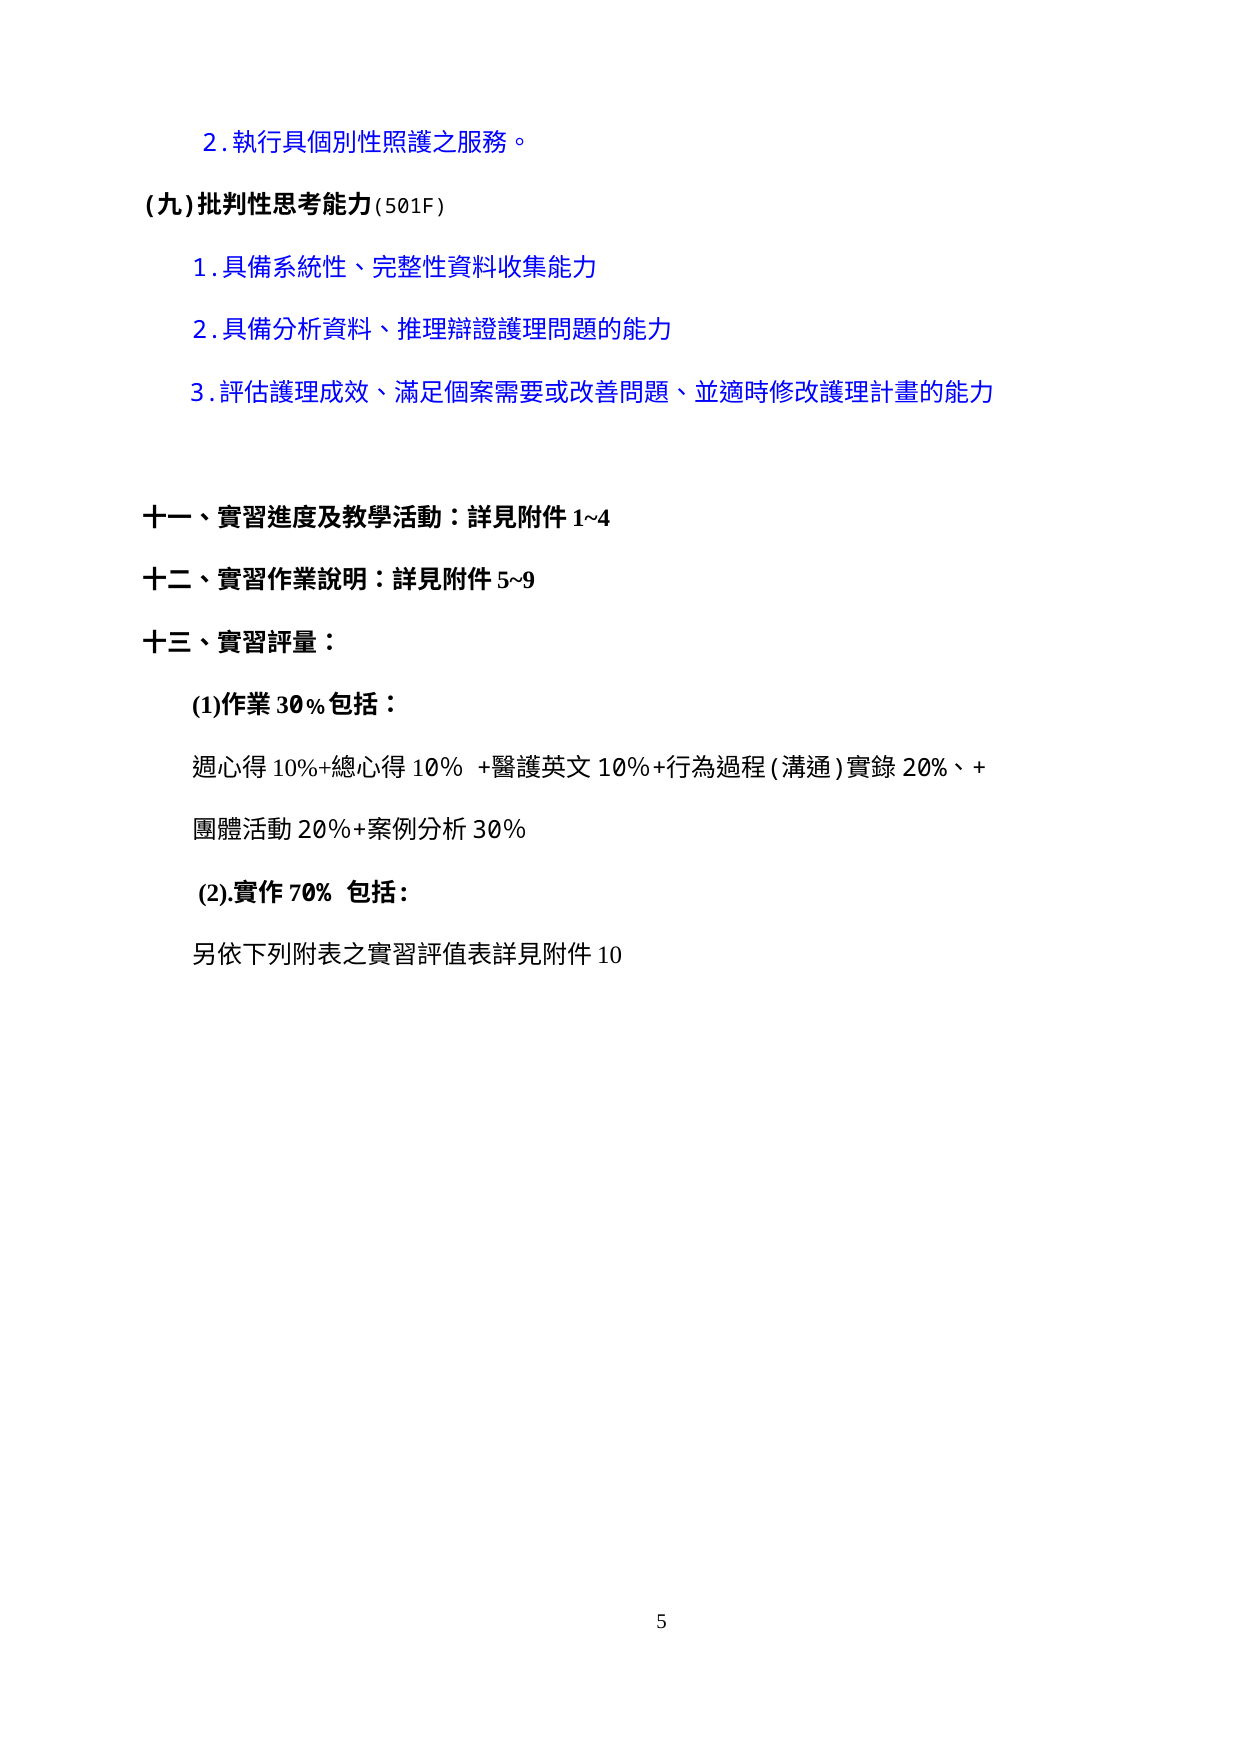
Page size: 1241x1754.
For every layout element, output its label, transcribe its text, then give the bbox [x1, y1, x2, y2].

text (九)批判性思考能力(501F) [142, 161, 1181, 224]
text (1)作業30﹪包括： [192, 661, 1181, 724]
text 2.具備分析資料、推理辯證護理問題的能力 [142, 286, 1181, 349]
text 團體活動20％+案例分析30％ [192, 786, 1181, 849]
text 1.具備系統性、完整性資料收集能力 [142, 224, 1181, 286]
text 十三、實習評量： [142, 599, 1181, 661]
text 另依下列附表之實習評值表詳見附件10 [142, 911, 1181, 974]
text 十一、實習進度及教學活動：詳見附件1~4 [142, 474, 1181, 536]
text (2).實作70% 包括: [142, 849, 1181, 911]
text 週心得10%+總心得10％ +醫護英文10％+行為過程(溝通)實錄20%、+ [192, 724, 1181, 786]
text 3.評估護理成效、滿足個案需要或改善問題、並適時修改護理計畫的能力 [164, 349, 1181, 411]
text 2.執行具個別性照護之服務。 [142, 99, 1181, 161]
text 十二、實習作業說明：詳見附件5~9 [142, 536, 1181, 599]
